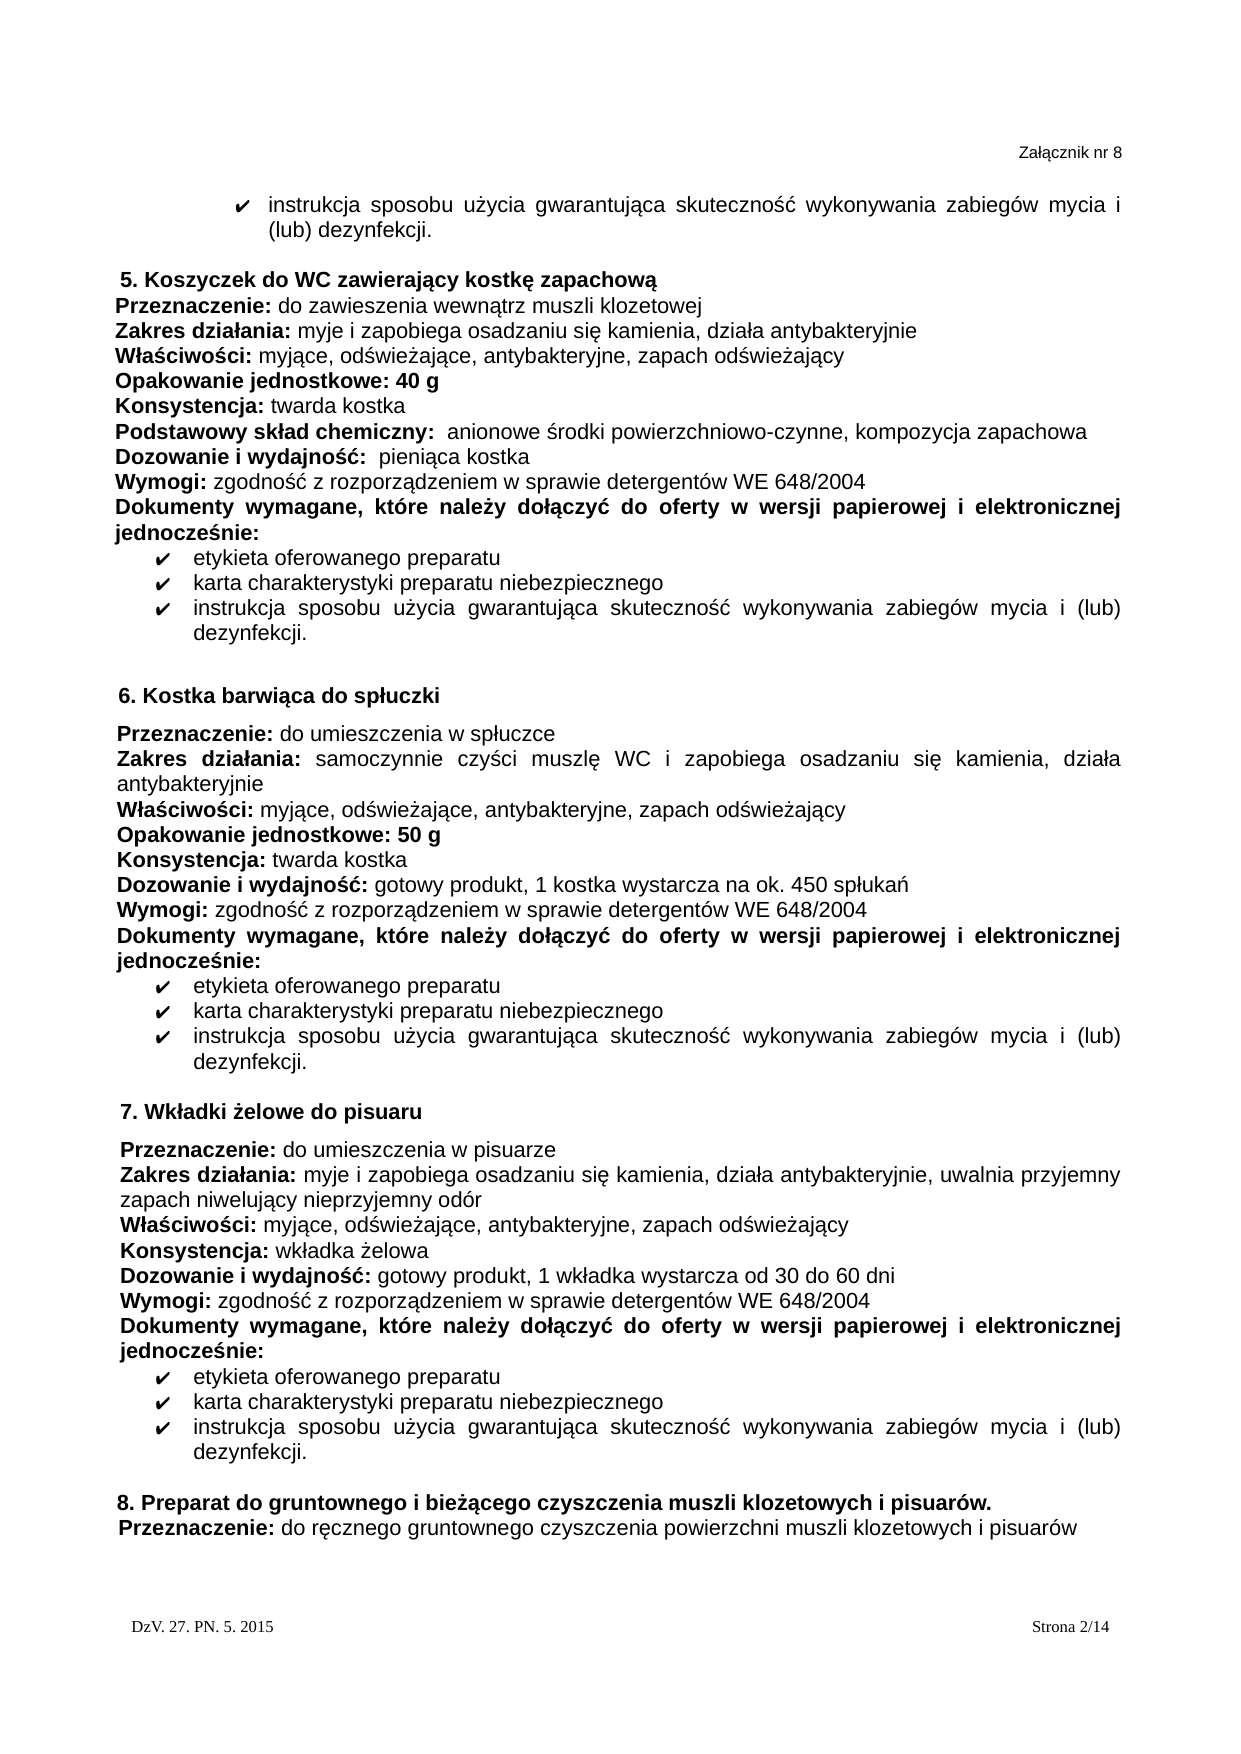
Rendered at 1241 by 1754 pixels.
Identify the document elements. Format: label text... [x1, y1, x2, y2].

list Podstawowy skład chemiczny: anionowe środki powierzchniowo-czynne, kompozycja zapachowa [115, 419, 1122, 444]
list Przeznaczenie: do zawieszenia wewnątrz muszli klozetowej [115, 293, 1122, 318]
list etykieta oferowanego preparatu [156, 973, 1122, 998]
list 5. Koszyczek do WC zawierający kostkę zapachową [120, 267, 1122, 293]
list instrukcja sposobu użycia gwarantująca skuteczność wykonywania zabiegów mycia i (lub) dezynfekcji. [235, 192, 1122, 242]
list Opakowanie jednostkowe: 40 g [115, 368, 1122, 393]
list Opakowanie jednostkowe: 50 g [115, 822, 1122, 847]
list karta charakterystyki preparatu niebezpiecznego [156, 1389, 1122, 1414]
list Przeznaczenie: do umieszczenia w pisuarze [120, 1137, 1122, 1162]
list 8. Preparat do gruntownego i bieżącego czyszczenia muszli klozetowych i pisuarów. [117, 1490, 1122, 1515]
list Właściwości: myjące, odświeżające, antybakteryjne, zapach odświeżający [115, 797, 1122, 822]
list Konsystencja: wkładka żelowa [120, 1238, 1122, 1263]
list Wymogi: zgodność z rozporządzeniem w sprawie detergentów WE 648/2004 [120, 1288, 1122, 1313]
list 7. Wkładki żelowe do pisuaru [118, 1099, 1122, 1124]
list Dokumenty wymagane, które należy dołączyć do oferty w wersji papierowej i elektronicznej jednocześnie: [115, 923, 1122, 973]
list Zakres działania: myje i zapobiega osadzaniu się kamienia, działa antybakteryjnie [115, 318, 1122, 343]
list Przeznaczenie: do umieszczenia w spłuczce [115, 721, 1122, 746]
list Dokumenty wymagane, które należy dołączyć do oferty w wersji papierowej i elektronicznej jednocześnie: [120, 1313, 1122, 1364]
list instrukcja sposobu użycia gwarantująca skuteczność wykonywania zabiegów mycia i (lub) dezynfekcji. [156, 1023, 1122, 1074]
list Konsystencja: twarda kostka [115, 393, 1122, 419]
list karta charakterystyki preparatu niebezpiecznego [156, 570, 1122, 595]
list Właściwości: myjące, odświeżające, antybakteryjne, zapach odświeżający [115, 343, 1122, 368]
list karta charakterystyki preparatu niebezpiecznego [156, 998, 1122, 1023]
list Dozowanie i wydajność: gotowy produkt, 1 wkładka wystarcza od 30 do 60 dni [120, 1263, 1122, 1288]
list Wymogi: zgodność z rozporządzeniem w sprawie detergentów WE 648/2004 [115, 469, 1122, 494]
list etykieta oferowanego preparatu [156, 545, 1122, 570]
list Dokumenty wymagane, które należy dołączyć do oferty w wersji papierowej i elektronicznej jednocześnie: [115, 494, 1122, 545]
list Dozowanie i wydajność: pieniąca kostka [115, 444, 1122, 469]
list Dozowanie i wydajność: gotowy produkt, 1 kostka wystarcza na ok. 450 spłukań [115, 872, 1122, 897]
list Właściwości: myjące, odświeżające, antybakteryjne, zapach odświeżający [120, 1212, 1122, 1238]
list Zakres działania: samoczynnie czyści muszlę WC i zapobiega osadzaniu się kamienia, działa antybakteryjnie [115, 746, 1122, 797]
list instrukcja sposobu użycia gwarantująca skuteczność wykonywania zabiegów mycia i (lub) dezynfekcji. [156, 1414, 1122, 1464]
list instrukcja sposobu użycia gwarantująca skuteczność wykonywania zabiegów mycia i (lub) dezynfekcji. [156, 595, 1122, 646]
list etykieta oferowanego preparatu [156, 1364, 1122, 1389]
list Zakres działania: myje i zapobiega osadzaniu się kamienia, działa antybakteryjnie, uwalnia przyjemny zapach niwelujący nieprzyjemny odór [120, 1162, 1122, 1212]
list Wymogi: zgodność z rozporządzeniem w sprawie detergentów WE 648/2004 [115, 897, 1122, 923]
list Konsystencja: twarda kostka [115, 847, 1122, 872]
list 6. Kostka barwiąca do spłuczki [118, 683, 1122, 708]
list Przeznaczenie: do ręcznego gruntownego czyszczenia powierzchni muszli klozetowych i pisuarów [118, 1515, 1122, 1540]
